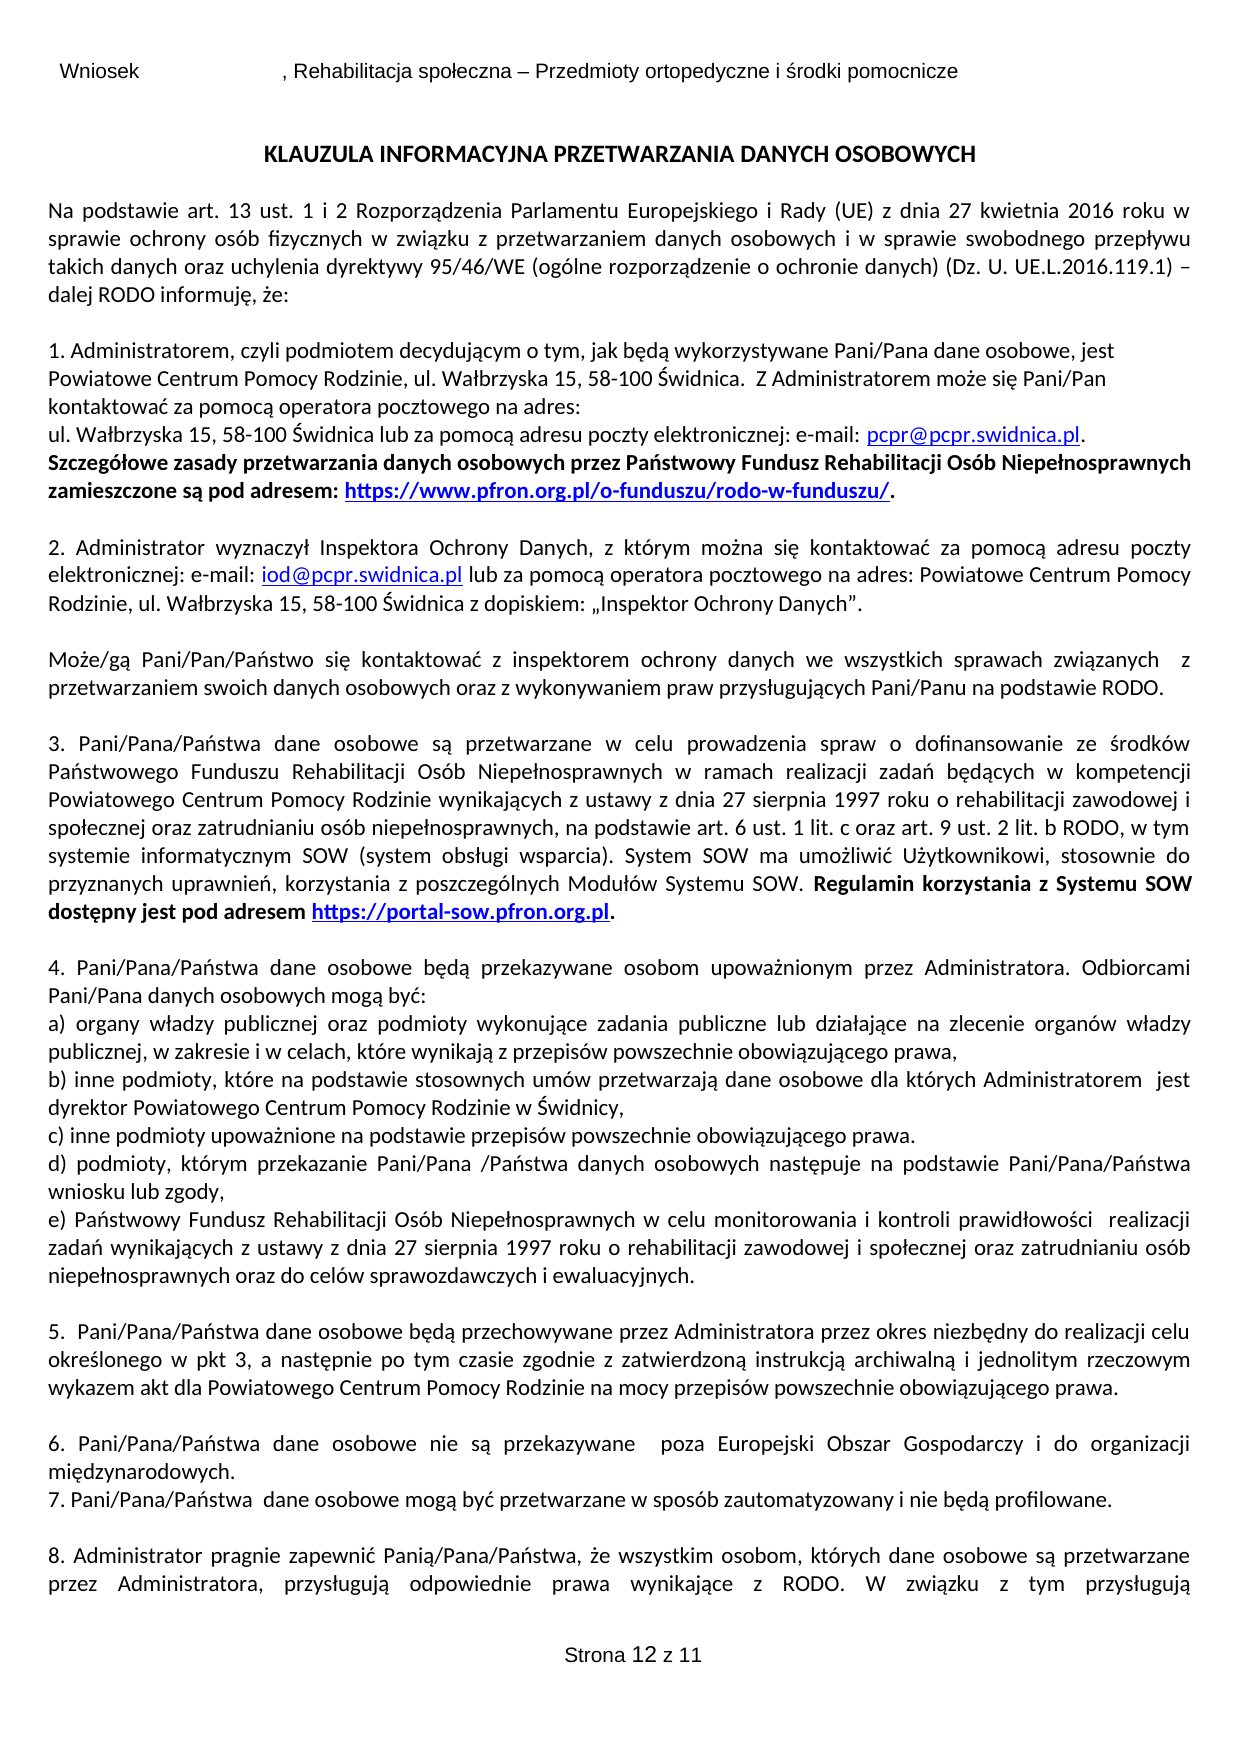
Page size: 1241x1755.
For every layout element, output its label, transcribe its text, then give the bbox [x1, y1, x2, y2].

text a) organy władzy publicznej oraz podmioty wykonujące zadania publiczne lub działające na zlecenie organów władzy publicznej, w zakresie i w celach, które wynikają z przepisów powszechnie obowiązującego prawa, [48, 1009, 1193, 1065]
text Szczegółowe zasady przetwarzania danych osobowych przez Państwowy Fundusz Rehabilitacji Osób Niepełnosprawnych zamieszczone są pod adresem: https://www.pfron.org.pl/o-funduszu/rodo-w-funduszu/. [48, 448, 1193, 504]
text 2. Administrator wyznaczył Inspektora Ochrony Danych, z którym można się kontaktować za pomocą adresu poczty elektronicznej: e-mail: iod@pcpr.swidnica.pl lub za pomocą operatora pocztowego na adres: Powiatowe Centrum Pomocy Rodzinie, ul. Wałbrzyska 15, 58-100 Świdnica z dopiskiem: „Inspektor Ochrony Danych”. [48, 533, 1193, 617]
text 8. Administrator pragnie zapewnić Panią/Pana/Państwa, że wszystkim osobom, których dane osobowe są przetwarzane przez Administratora, przysługują odpowiednie prawa wynikające z RODO. W związku z tym przysługują [48, 1541, 1193, 1597]
text 1. Administratorem, czyli podmiotem decydującym o tym, jak będą wykorzystywane Pani/Pana dane osobowe, jest Powiatowe Centrum Pomocy Rodzinie, ul. Wałbrzyska 15, 58-100 Świdnica. Z Administratorem może się Pani/Pan kontaktować za pomocą operatora pocztowego na adres: ul. Wałbrzyska 15, 58-100 Świdnica lub za pomocą adresu poczty elektronicznej: e-mail: pcpr@pcpr.swidnica.pl. [48, 336, 1193, 448]
text 6. Pani/Pana/Państwa dane osobowe nie są przekazywane poza Europejski Obszar Gospodarczy i do organizacji międzynarodowych. [48, 1429, 1193, 1485]
text d) podmioty, którym przekazanie Pani/Pana /Państwa danych osobowych następuje na podstawie Pani/Pana/Państwa wniosku lub zgody, [48, 1149, 1193, 1205]
text KLAUZULA INFORMACYJNA PRZETWARZANIA DANYCH OSOBOWYCH [48, 138, 1193, 168]
text e) Państwowy Fundusz Rehabilitacji Osób Niepełnosprawnych w celu monitorowania i kontroli prawidłowości realizacji zadań wynikających z ustawy z dnia 27 sierpnia 1997 roku o rehabilitacji zawodowej i społecznej oraz zatrudnianiu osób niepełnosprawnych oraz do celów sprawozdawczych i ewaluacyjnych. [48, 1205, 1193, 1289]
text b) inne podmioty, które na podstawie stosownych umów przetwarzają dane osobowe dla których Administratorem jest dyrektor Powiatowego Centrum Pomocy Rodzinie w Świdnicy, [48, 1065, 1193, 1121]
text 5. Pani/Pana/Państwa dane osobowe będą przechowywane przez Administratora przez okres niezbędny do realizacji celu określonego w pkt 3, a następnie po tym czasie zgodnie z zatwierdzoną instrukcją archiwalną i jednolitym rzeczowym wykazem akt dla Powiatowego Centrum Pomocy Rodzinie na mocy przepisów powszechnie obowiązującego prawa. [48, 1317, 1193, 1401]
text 3. Pani/Pana/Państwa dane osobowe są przetwarzane w celu prowadzenia spraw o dofinansowanie ze środków Państwowego Funduszu Rehabilitacji Osób Niepełnosprawnych w ramach realizacji zadań będących w kompetencji Powiatowego Centrum Pomocy Rodzinie wynikających z ustawy z dnia 27 sierpnia 1997 roku o rehabilitacji zawodowej i społecznej oraz zatrudnianiu osób niepełnosprawnych, na podstawie art. 6 ust. 1 lit. c oraz art. 9 ust. 2 lit. b RODO, w tym systemie informatycznym SOW (system obsługi wsparcia). System SOW ma umożliwić Użytkownikowi, stosownie do przyznanych uprawnień, korzystania z poszczególnych Modułów Systemu SOW. Regulamin korzystania z Systemu SOW dostępny jest pod adresem https://portal-sow.pfron.org.pl. [48, 729, 1193, 925]
text 4. Pani/Pana/Państwa dane osobowe będą przekazywane osobom upoważnionym przez Administratora. Odbiorcami Pani/Pana danych osobowych mogą być: [48, 953, 1193, 1009]
text Na podstawie art. 13 ust. 1 i 2 Rozporządzenia Parlamentu Europejskiego i Rady (UE) z dnia 27 kwietnia 2016 roku w sprawie ochrony osób fizycznych w związku z przetwarzaniem danych osobowych i w sprawie swobodnego przepływu takich danych oraz uchylenia dyrektywy 95/46/WE (ogólne rozporządzenie o ochronie danych) (Dz. U. UE.L.2016.119.1) – dalej RODO informuję, że: [48, 196, 1193, 308]
text 7. Pani/Pana/Państwa dane osobowe mogą być przetwarzane w sposób zautomatyzowany i nie będą profilowane. [48, 1485, 1193, 1513]
text c) inne podmioty upoważnione na podstawie przepisów powszechnie obowiązującego prawa. [48, 1121, 1193, 1149]
text Może/gą Pani/Pan/Państwo się kontaktować z inspektorem ochrony danych we wszystkich sprawach związanych z przetwarzaniem swoich danych osobowych oraz z wykonywaniem praw przysługujących Pani/Panu na podstawie RODO. [48, 645, 1193, 701]
